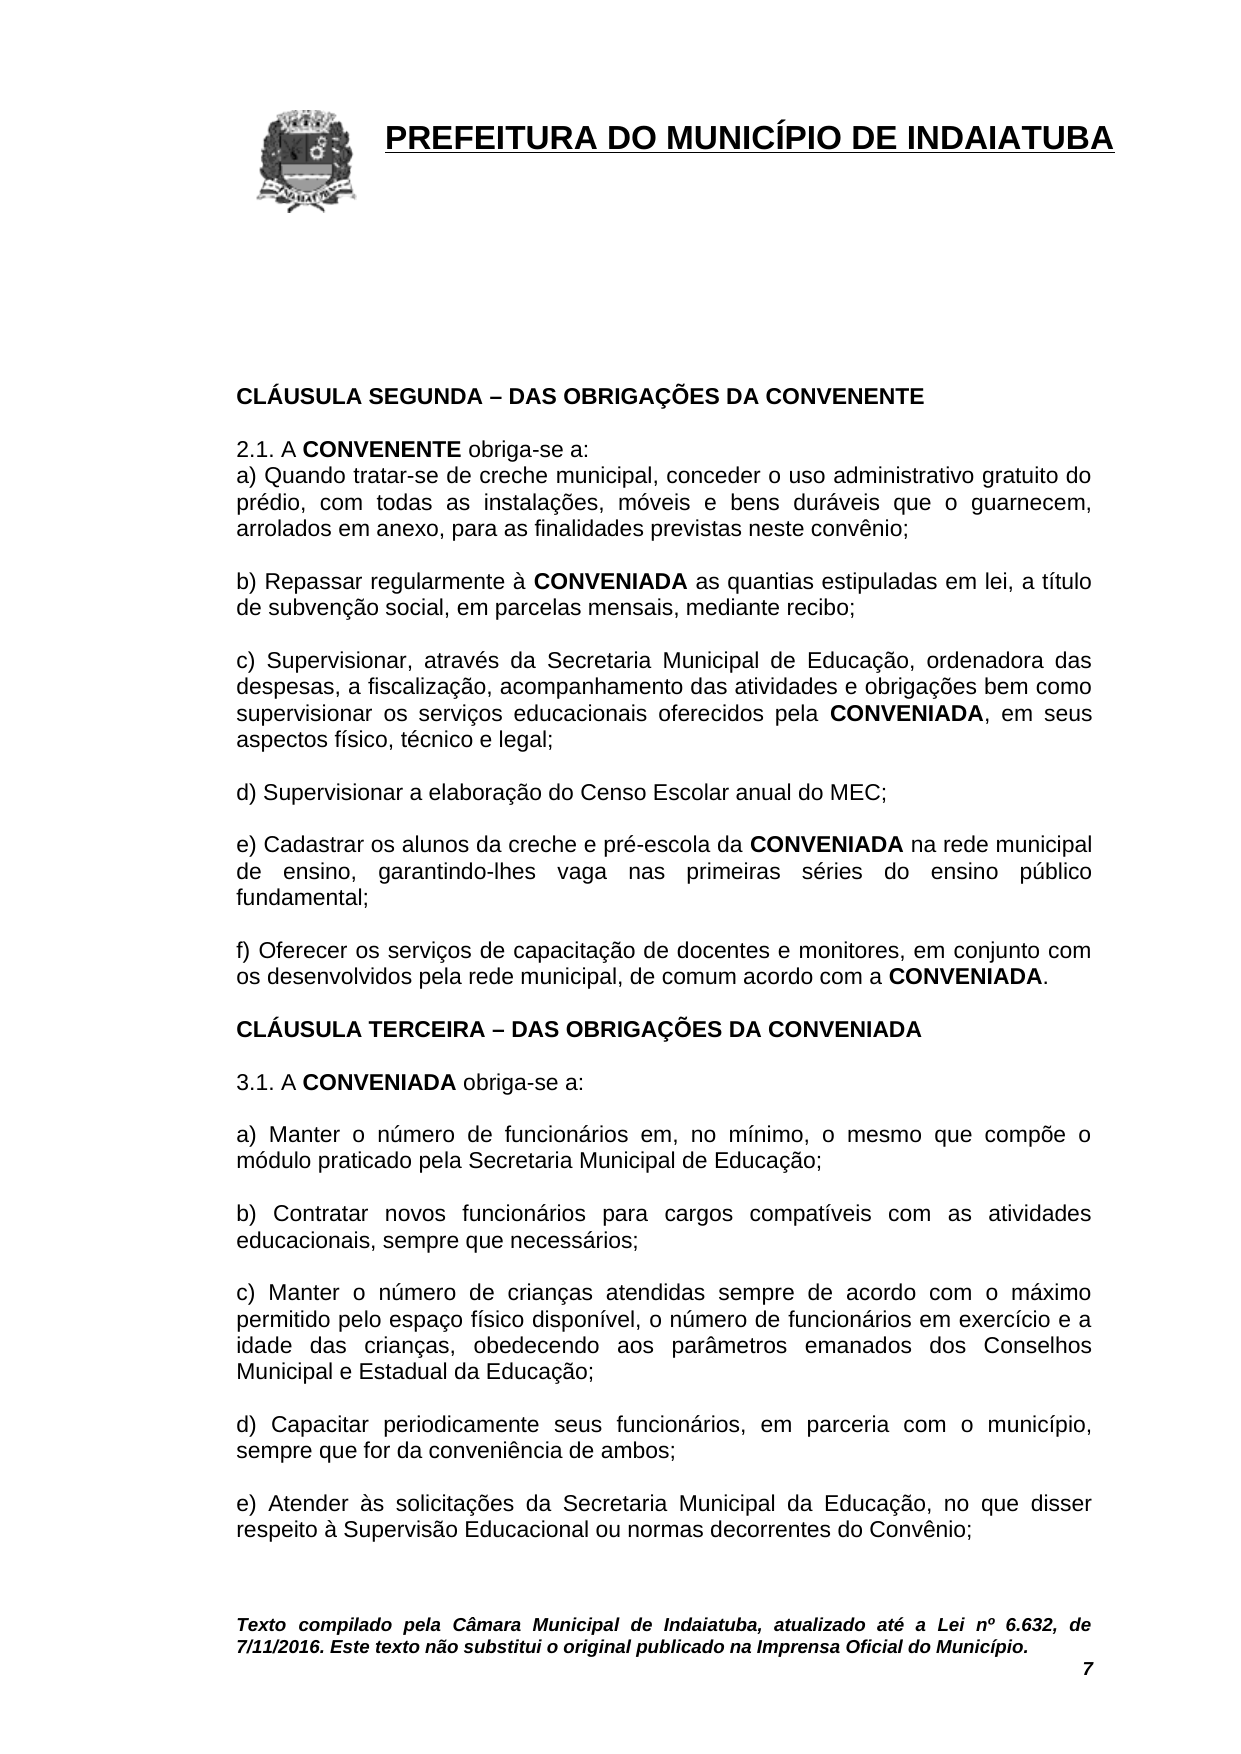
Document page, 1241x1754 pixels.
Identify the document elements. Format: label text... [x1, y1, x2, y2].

text e) Cadastrar os alunos da creche e pré-escola da CONVENIADA na rede municipal de ensino, garantindo-lhes vaga nas primeiras séries do ensino público fundamental; [236, 831, 1092, 910]
text f) Oferecer os serviços de capacitação de docentes e monitores, em conjunto com os desenvolvidos pela rede municipal, de comum acordo com a CONVENIADA. [236, 937, 1092, 989]
text a) Manter o número de funcionários em, no mínimo, o mesmo que compõe o módulo praticado pela Secretaria Municipal de Educação; [236, 1121, 1092, 1174]
text d) Capacitar periodicamente seus funcionários, em parceria com o município, sempre que for da conveniência de ambos; [236, 1411, 1092, 1464]
text CLÁUSULA SEGUNDA – DAS OBRIGAÇÕES DA CONVENENTE [236, 383, 1092, 409]
text d) Supervisionar a elaboração do Censo Escolar anual do MEC; [236, 778, 1092, 805]
text c) Supervisionar, através da Secretaria Municipal de Educação, ordenadora das despesas, a fiscalização, acompanhamento das atividades e obrigações bem como supervisionar os serviços educacionais oferecidos pela CONVENIADA, em seus aspectos físico, técnico e legal; [236, 647, 1092, 752]
text c) Manter o número de crianças atendidas sempre de acordo com o máximo permitido pelo espaço físico disponível, o número de funcionários em exercício e a idade das crianças, obedecendo aos parâmetros emanados dos Conselhos Municipal e Estadual da Educação; [236, 1279, 1092, 1385]
text b) Repassar regularmente à CONVENIADA as quantias estipuladas em lei, a título de subvenção social, em parcelas mensais, mediante recibo; [236, 568, 1092, 620]
text CLÁUSULA TERCEIRA – DAS OBRIGAÇÕES DA CONVENIADA [236, 1016, 1092, 1042]
text b) Contratar novos funcionários para cargos compatíveis com as atividades educacionais, sempre que necessários; [236, 1200, 1092, 1253]
text a) Quando tratar-se de creche municipal, conceder o uso administrativo gratuito do prédio, com todas as instalações, móveis e bens duráveis que o guarnecem, arrolados em anexo, para as finalidades previstas neste convênio; [236, 462, 1092, 541]
text e) Atender às solicitações da Secretaria Municipal da Educação, no que disser respeito à Supervisão Educacional ou normas decorrentes do Convênio; [236, 1490, 1092, 1543]
text 2.1. A CONVENENTE obriga-se a: [236, 436, 1092, 462]
text 3.1. A CONVENIADA obriga-se a: [236, 1068, 1092, 1095]
